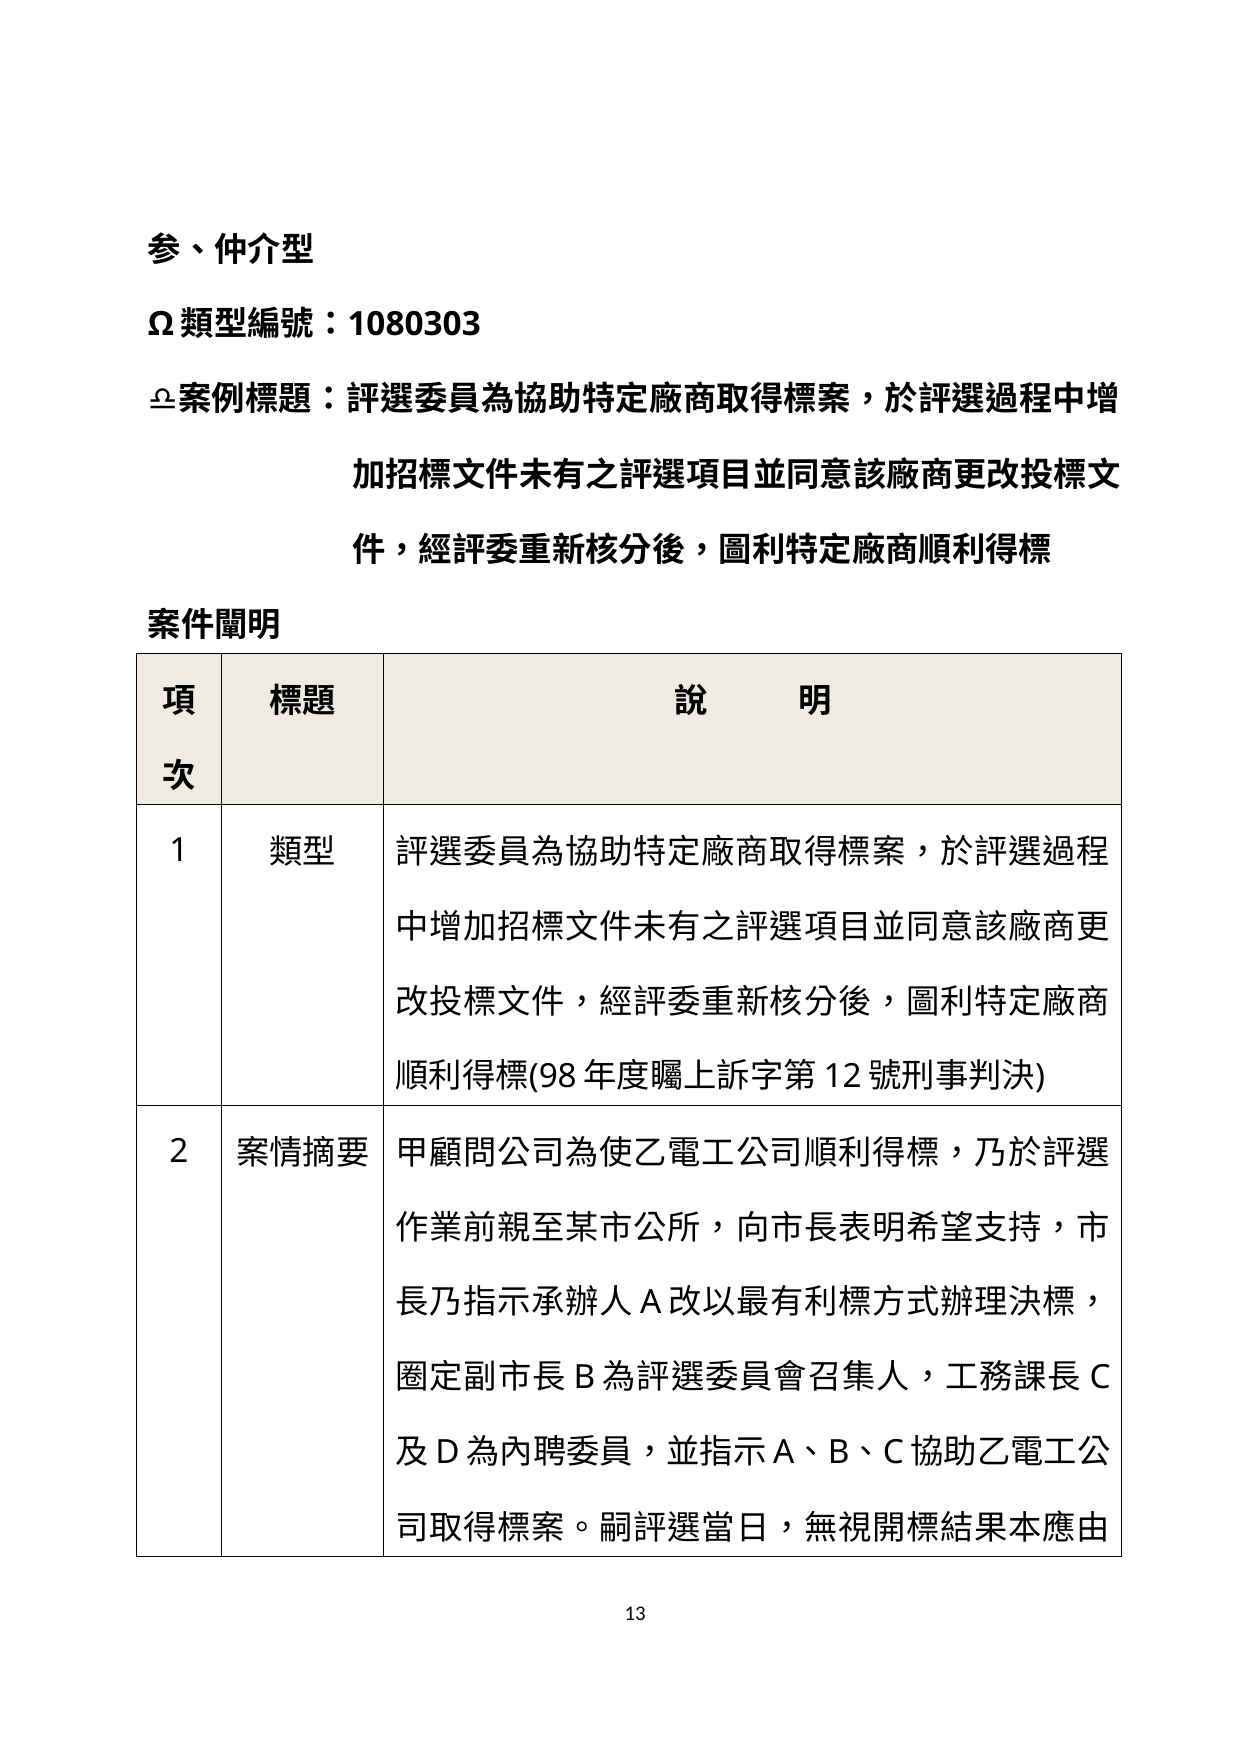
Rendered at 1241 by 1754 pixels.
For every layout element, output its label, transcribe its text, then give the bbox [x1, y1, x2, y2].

table_cell 類型 [222, 805, 383, 1105]
table_cell 甲顧問公司為使乙電工公司順利得標，乃於評選作業前親至某市公所，向市長表明希望支持，市長乃指示承辦人A改以最有利標方式辦理決標，圈定副市長B為評選委員會召集人，工務課長C及D為內聘委員，並指示A、B、C協助乙電工公司取得標案。嗣評選當日，無視開標結果本應由 [384, 1106, 1121, 1556]
text 参、仲介型 [148, 203, 1122, 278]
table_header 說 明 [384, 654, 1121, 804]
table_cell 評選委員為協助特定廠商取得標案，於評選過程中增加招標文件未有之評選項目並同意該廠商更改投標文件，經評委重新核分後，圖利特定廠商順利得標(98年度矚上訴字第12號刑事判決) [384, 805, 1121, 1105]
text Ω類型編號：1080303 [148, 278, 1122, 353]
table_header 標題 [222, 654, 383, 804]
table_cell 1 [137, 805, 221, 1105]
table_cell 案情摘要 [222, 1106, 383, 1556]
table_header 項次 [137, 654, 221, 804]
text ♎案例標題：評選委員為協助特定廠商取得標案，於評選過程中增加招標文件未有之評選項目並同意該廠商更改投標文件，經評委重新核分後，圖利特定廠商順利得標 [148, 353, 1122, 578]
text 案件闡明 [148, 578, 1122, 653]
table_cell 2 [137, 1106, 221, 1556]
